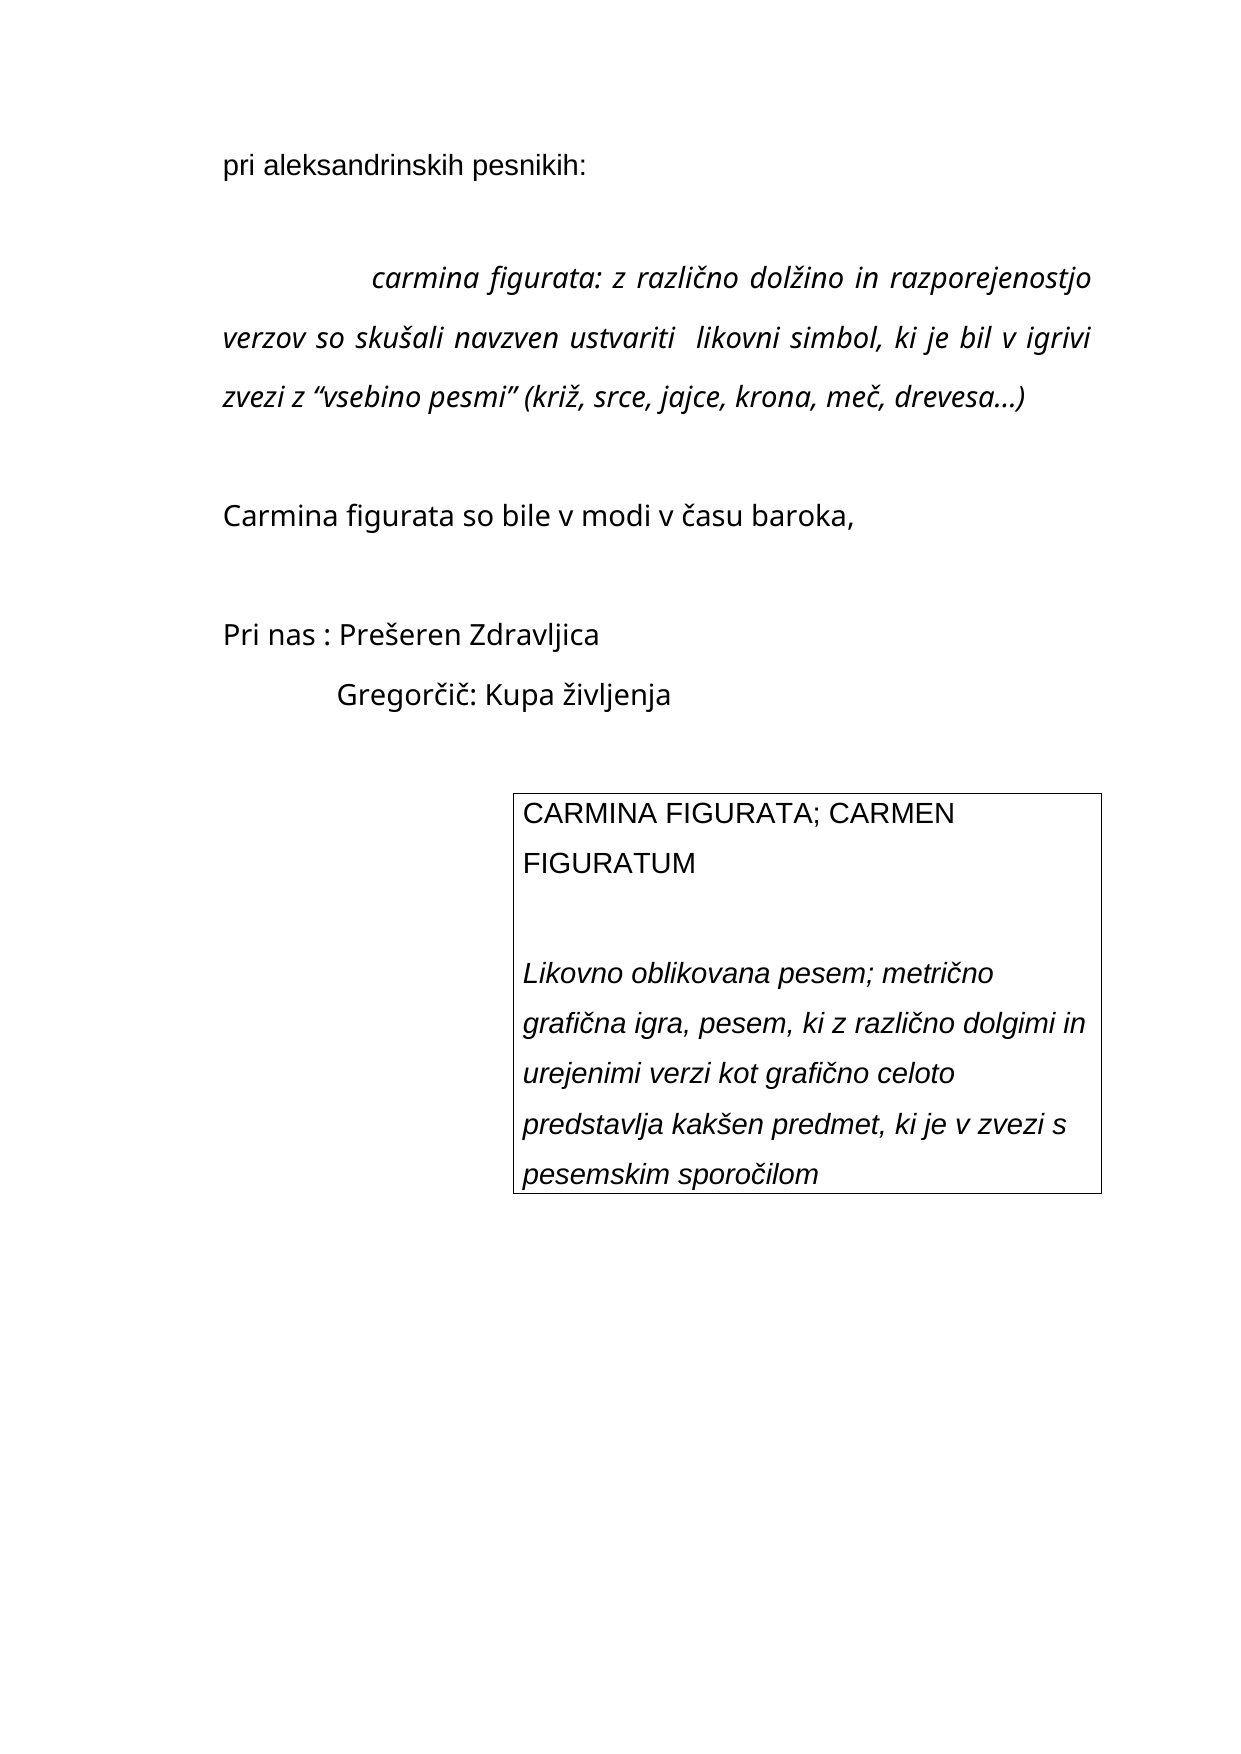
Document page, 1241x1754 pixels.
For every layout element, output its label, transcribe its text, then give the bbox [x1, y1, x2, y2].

text Carmina figurata so bile v modi v času baroka, [223, 495, 1093, 535]
text carmina figurata: z različno dolžino in razporejenostjo verzov so skušali navzven ustvariti likovni simbol, ki je bil v igrivi zvezi z “vsebino pesmi” (križ, srce, jajce, krona, meč, drevesa…) [223, 257, 1093, 416]
text pri aleksandrinskih pesnikih: [148, 148, 1093, 181]
text Gregorčič: Kupa življenja [223, 674, 1093, 713]
text Pri nas : Prešeren Zdravljica [223, 614, 1093, 654]
text Likovno oblikovana pesem; metrično grafična igra, pesem, ki z različno dolgimi in urejenimi verzi kot grafično celoto predstavlja kakšen predmet, ki je v zvezi s pesemskim sporočilom [514, 953, 1101, 1193]
subtitle CARMINA FIGURATA; CARMEN FIGURATUM [514, 794, 1101, 880]
